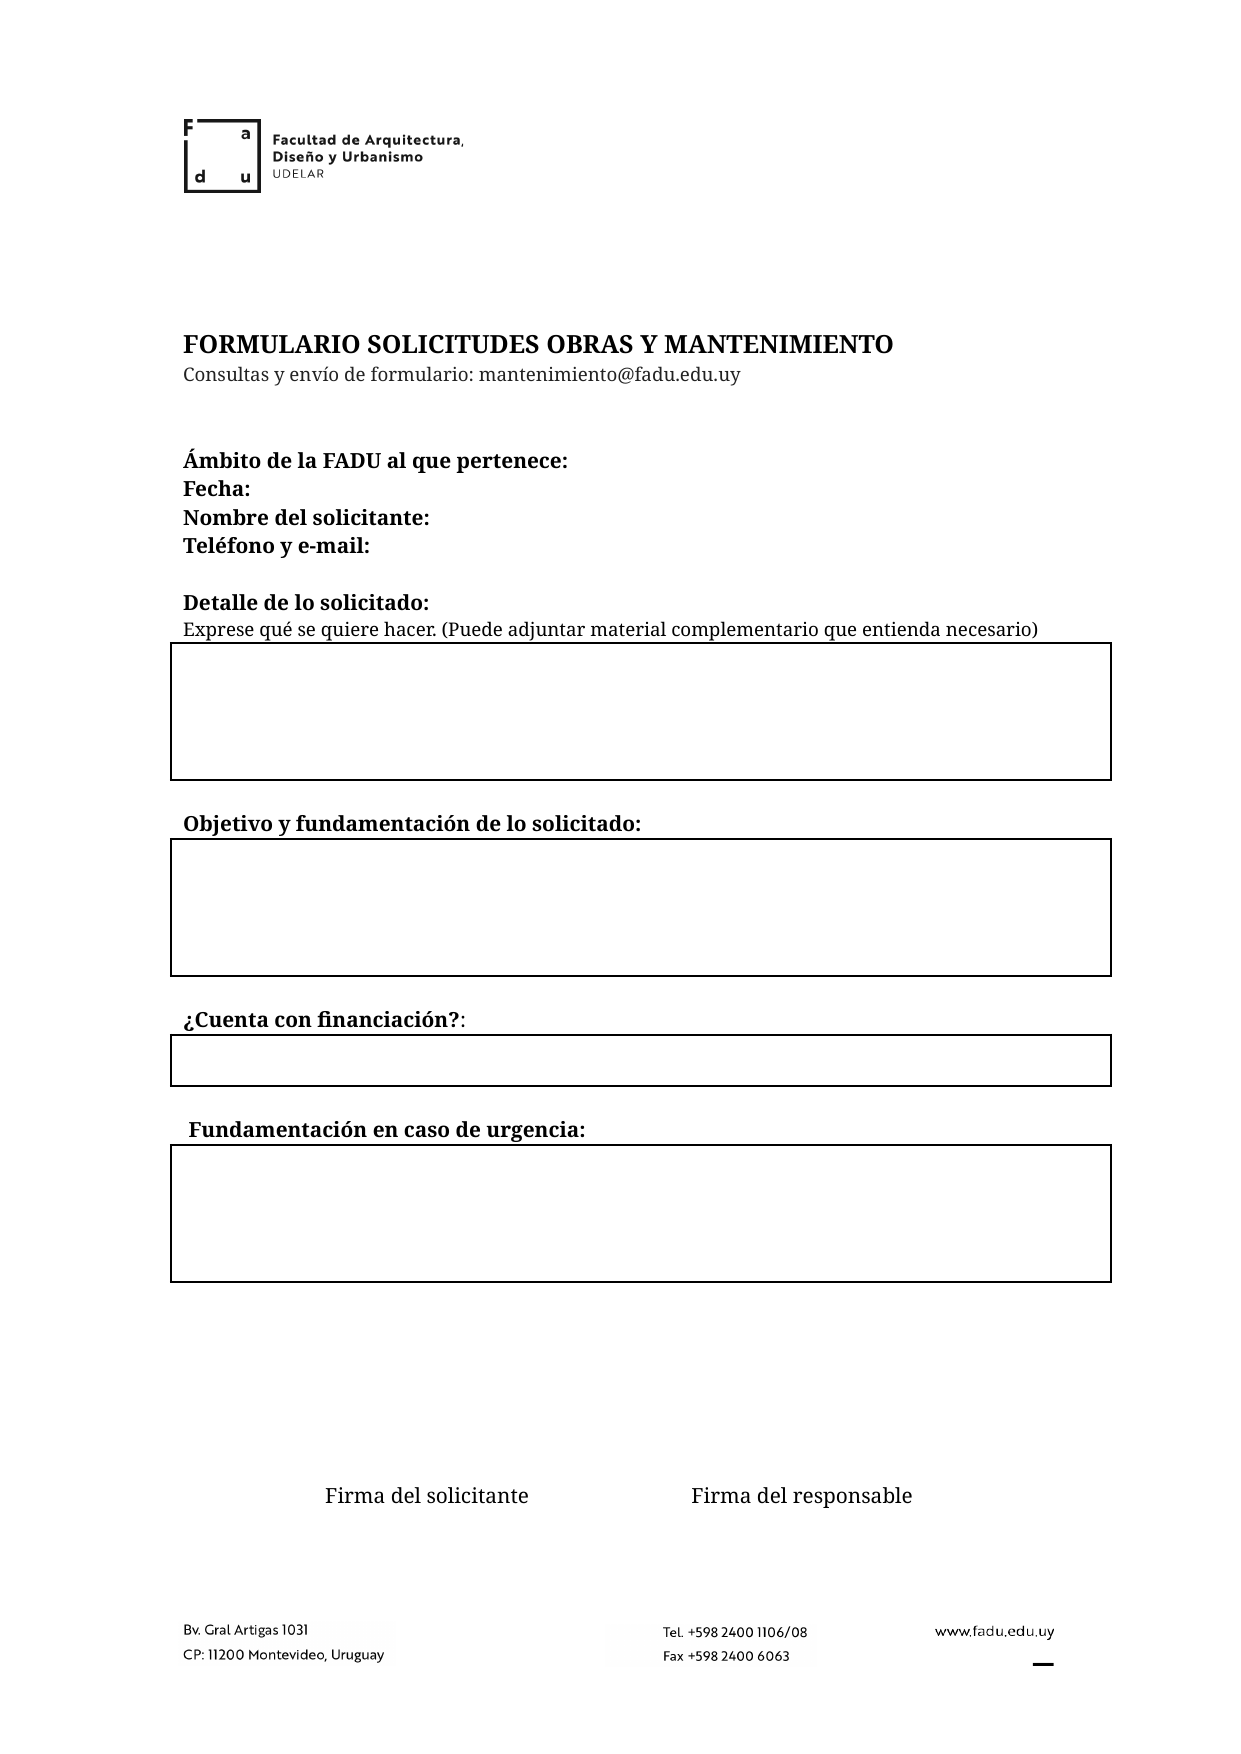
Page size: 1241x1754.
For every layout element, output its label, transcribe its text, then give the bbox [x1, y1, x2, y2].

table_header [172, 1146, 1110, 1281]
table_header [172, 644, 1110, 779]
picture [178, 1621, 397, 1666]
text Exprese qué se quiere hacer. (Puede adjuntar material complementario que entienda necesario) [183, 617, 1055, 642]
table_header [172, 1036, 1110, 1085]
text Detalle de lo solicitado: [183, 588, 1055, 617]
text Firma del solicitante Firma del responsable [183, 1482, 1055, 1510]
text Objetivo y fundamentación de lo solicitado: [183, 809, 1055, 838]
text ¿Cuenta con financiación?: [183, 1005, 1055, 1033]
text Teléfono y e-mail: [183, 531, 1055, 560]
text Nombre del solicitante: [183, 503, 1055, 531]
picture [926, 1619, 1054, 1676]
text Ámbito de la FADU al que pertenece: [183, 446, 1055, 474]
picture [184, 119, 464, 193]
text FORMULARIO SOLICITUDES OBRAS Y MANTENIMIENTO [183, 327, 1055, 361]
text Fecha: [183, 474, 1055, 503]
text Consultas y envío de formulario: mantenimiento@fadu.edu.uy [183, 361, 1055, 386]
text Fundamentación en caso de urgencia: [183, 1115, 1055, 1144]
table_header [172, 840, 1110, 974]
picture [604, 1624, 818, 1667]
